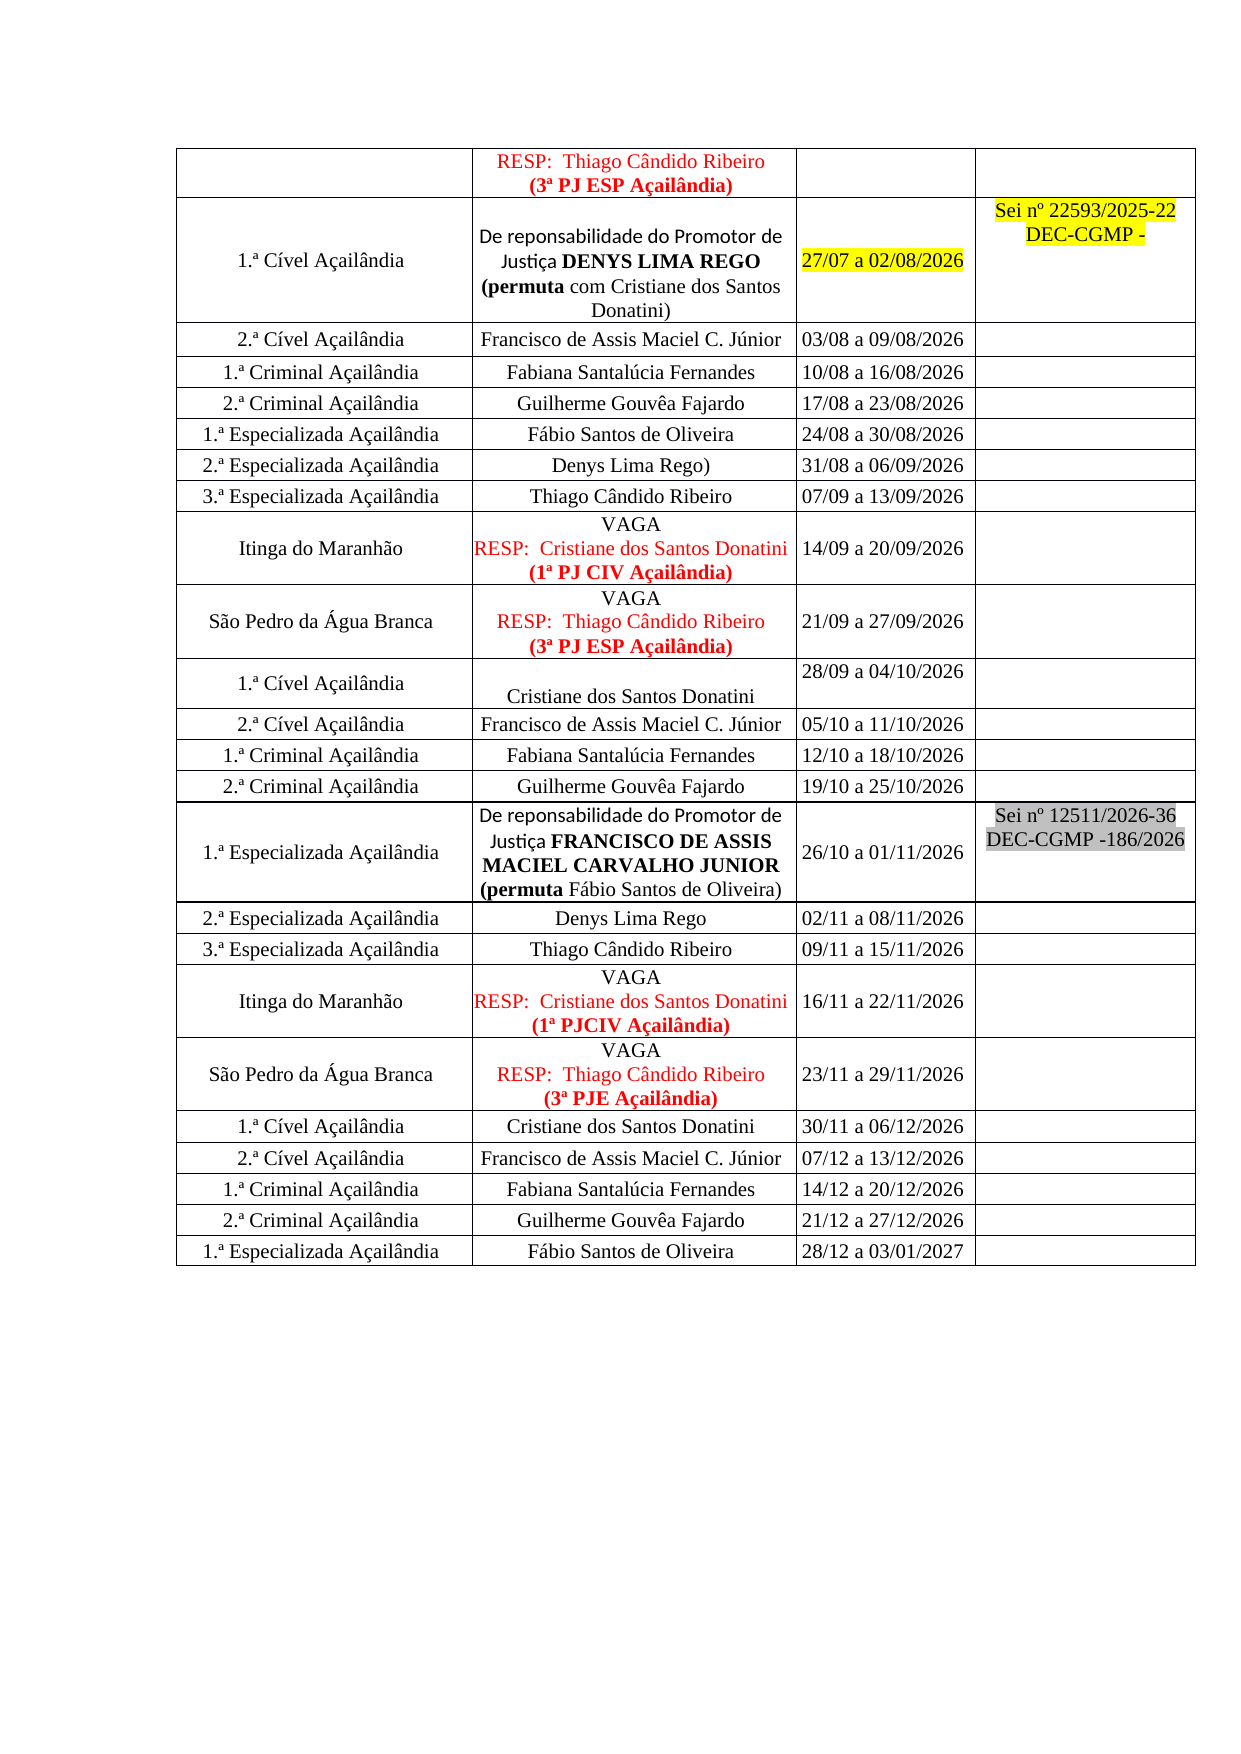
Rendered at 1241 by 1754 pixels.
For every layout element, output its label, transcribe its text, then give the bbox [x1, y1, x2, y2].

table_cell Thiago Cândido Ribeiro [473, 934, 796, 964]
table_cell 1.ª Cível Açailândia [177, 1111, 472, 1142]
table_cell 10/08 a 16/08/2026 [797, 357, 975, 387]
table_cell [976, 1038, 1195, 1110]
table_cell 30/11 a 06/12/2026 [797, 1111, 975, 1142]
table_cell Denys Lima Rego) [473, 450, 796, 480]
table_cell 05/10 a 11/10/2026 [797, 709, 975, 739]
table_cell [976, 450, 1195, 480]
table_cell Cristiane dos Santos Donatini [473, 1111, 796, 1142]
table_cell [976, 903, 1195, 933]
table_cell Sei nº 12511/2026-36 DEC-CGMP -186/2026 [976, 803, 1195, 901]
table_cell Sei nº 22593/2025-22 DEC-CGMP - [976, 198, 1195, 322]
table_cell [976, 149, 1195, 197]
table_cell De reponsabilidade do Promotor de Justiça DENYS LIMA REGO (permuta com Cristiane dos Santos Donatini) [473, 198, 796, 322]
table_cell São Pedro da Água Branca [177, 585, 472, 658]
table_cell Fabiana Santalúcia Fernandes [473, 357, 796, 387]
table_cell Francisco de Assis Maciel C. Júnior [473, 323, 796, 356]
table_cell [976, 740, 1195, 770]
table_cell De reponsabilidade do Promotor de Justiça FRANCISCO DE ASSIS MACIEL CARVALHO JUNIOR (permuta Fábio Santos de Oliveira) [473, 803, 796, 901]
table_cell 28/09 a 04/10/2026 [797, 659, 975, 708]
table_cell [797, 149, 975, 197]
table_cell Fábio Santos de Oliveira [473, 419, 796, 449]
table_cell 2.ª Especializada Açailândia [177, 903, 472, 933]
table_cell 1.ª Criminal Açailândia [177, 357, 472, 387]
table_cell 14/09 a 20/09/2026 [797, 512, 975, 584]
table_cell 1.ª Especializada Açailândia [177, 419, 472, 449]
table_cell 2.ª Cível Açailândia [177, 1143, 472, 1173]
table_cell VAGA RESP: Thiago Cândido Ribeiro (3ª PJE Açailândia) [473, 1038, 796, 1110]
table_cell [976, 585, 1195, 658]
table_cell 1.ª Especializada Açailândia [177, 1236, 472, 1265]
table_cell 3.ª Especializada Açailândia [177, 934, 472, 964]
table_cell 21/09 a 27/09/2026 [797, 585, 975, 658]
table_cell Cristiane dos Santos Donatini [473, 659, 796, 708]
table_cell [976, 1111, 1195, 1142]
table_cell [976, 709, 1195, 739]
table_cell Francisco de Assis Maciel C. Júnior [473, 1143, 796, 1173]
table_cell [976, 965, 1195, 1037]
table_cell 16/11 a 22/11/2026 [797, 965, 975, 1037]
table_cell Francisco de Assis Maciel C. Júnior [473, 709, 796, 739]
table_cell Fabiana Santalúcia Fernandes [473, 740, 796, 770]
table_cell Fábio Santos de Oliveira [473, 1236, 796, 1265]
table_cell Fabiana Santalúcia Fernandes [473, 1174, 796, 1204]
table_cell 26/10 a 01/11/2026 [797, 803, 975, 901]
table_cell 1.ª Cível Açailândia [177, 659, 472, 708]
table_cell 02/11 a 08/11/2026 [797, 903, 975, 933]
table_cell RESP: Thiago Cândido Ribeiro (3ª PJ ESP Açailândia) [473, 149, 796, 197]
table_cell 27/07 a 02/08/2026 [797, 198, 975, 322]
table_cell 1.ª Especializada Açailândia [177, 803, 472, 901]
table_cell [976, 323, 1195, 356]
table_cell 1.ª Criminal Açailândia [177, 1174, 472, 1204]
table_cell [976, 771, 1195, 801]
table_cell Denys Lima Rego [473, 903, 796, 933]
table_cell VAGA RESP: Cristiane dos Santos Donatini (1ª PJCIV Açailândia) [473, 965, 796, 1037]
table_cell 14/12 a 20/12/2026 [797, 1174, 975, 1204]
table_cell [976, 1205, 1195, 1235]
table_cell Itinga do Maranhão [177, 512, 472, 584]
table_cell 07/12 a 13/12/2026 [797, 1143, 975, 1173]
table_cell [177, 149, 472, 197]
table_cell 12/10 a 18/10/2026 [797, 740, 975, 770]
table_cell 24/08 a 30/08/2026 [797, 419, 975, 449]
table_cell 23/11 a 29/11/2026 [797, 1038, 975, 1110]
table_cell 17/08 a 23/08/2026 [797, 388, 975, 418]
table_cell 1.ª Criminal Açailândia [177, 740, 472, 770]
table_cell [976, 419, 1195, 449]
table_cell [976, 1143, 1195, 1173]
table_cell 2.ª Criminal Açailândia [177, 1205, 472, 1235]
table_cell São Pedro da Água Branca [177, 1038, 472, 1110]
table_cell [976, 659, 1195, 708]
table_cell 03/08 a 09/08/2026 [797, 323, 975, 356]
table_cell Guilherme Gouvêa Fajardo [473, 771, 796, 801]
table_cell Thiago Cândido Ribeiro [473, 481, 796, 511]
table_cell [976, 1236, 1195, 1265]
table_cell 2.ª Criminal Açailândia [177, 771, 472, 801]
table_cell 09/11 a 15/11/2026 [797, 934, 975, 964]
table_cell [976, 934, 1195, 964]
table_cell 3.ª Especializada Açailândia [177, 481, 472, 511]
table_cell [976, 1174, 1195, 1204]
table_cell 2.ª Cível Açailândia [177, 709, 472, 739]
table_cell [976, 357, 1195, 387]
table_cell 21/12 a 27/12/2026 [797, 1205, 975, 1235]
table_cell Guilherme Gouvêa Fajardo [473, 1205, 796, 1235]
table_cell 2.ª Cível Açailândia [177, 323, 472, 356]
table_cell [976, 388, 1195, 418]
table_cell VAGA RESP: Cristiane dos Santos Donatini (1ª PJ CIV Açailândia) [473, 512, 796, 584]
table_cell 19/10 a 25/10/2026 [797, 771, 975, 801]
table_cell 1.ª Cível Açailândia [177, 198, 472, 322]
table_cell Guilherme Gouvêa Fajardo [473, 388, 796, 418]
table_cell [976, 512, 1195, 584]
table_cell [976, 481, 1195, 511]
table_cell 07/09 a 13/09/2026 [797, 481, 975, 511]
table_cell 2.ª Especializada Açailândia [177, 450, 472, 480]
table_cell 28/12 a 03/01/2027 [797, 1236, 975, 1265]
table_cell 2.ª Criminal Açailândia [177, 388, 472, 418]
table_cell Itinga do Maranhão [177, 965, 472, 1037]
table_cell 31/08 a 06/09/2026 [797, 450, 975, 480]
table_cell VAGA RESP: Thiago Cândido Ribeiro (3ª PJ ESP Açailândia) [473, 585, 796, 658]
